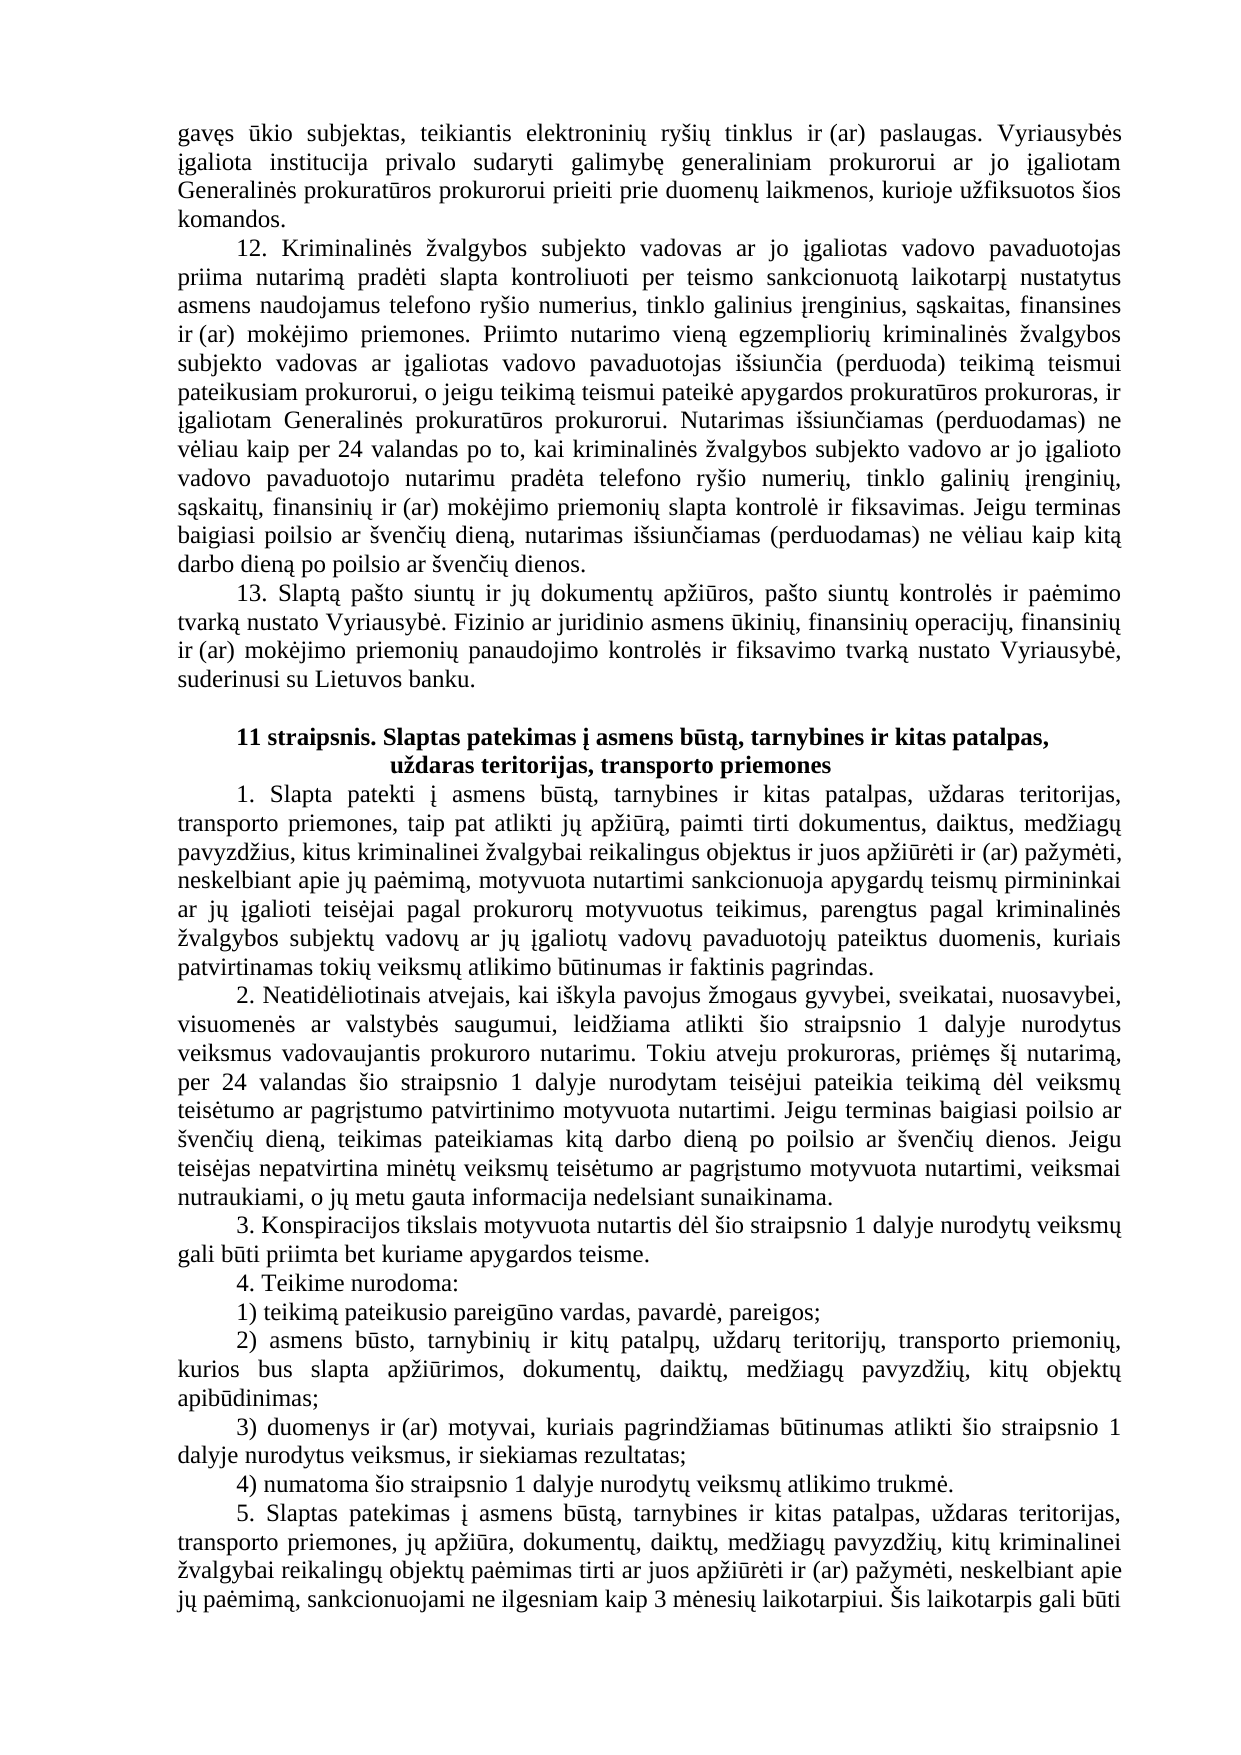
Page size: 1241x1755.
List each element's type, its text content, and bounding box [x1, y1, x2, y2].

text 1) teikimą pateikusio pareigūno vardas, pavardė, pareigos; [177, 1297, 1122, 1326]
text 12. Kriminalinės žvalgybos subjekto vadovas ar jo įgaliotas vadovo pavaduotojas priima nutarimą pradėti slapta kontroliuoti per teismo sankcionuotą laikotarpį nustatytus asmens naudojamus telefono ryšio numerius, tinklo galinius įrenginius, sąskaitas, finansines ir (ar) mokėjimo priemones. Priimto nutarimo vieną egzempliorių kriminalinės žvalgybos subjekto vadovas ar įgaliotas vadovo pavaduotojas išsiunčia (perduoda) teikimą teismui pateikusiam prokurorui, o jeigu teikimą teismui pateikė apygardos prokuratūros prokuroras, ir įgaliotam Generalinės prokuratūros prokurorui. Nutarimas išsiunčiamas (perduodamas) ne vėliau kaip per 24 valandas po to, kai kriminalinės žvalgybos subjekto vadovo ar jo įgalioto vadovo pavaduotojo nutarimu pradėta telefono ryšio numerių, tinklo galinių įrenginių, sąskaitų, finansinių ir (ar) mokėjimo priemonių slapta kontrolė ir fiksavimas. Jeigu terminas baigiasi poilsio ar švenčių dieną, nutarimas išsiunčiamas (perduodamas) ne vėliau kaip kitą darbo dieną po poilsio ar švenčių dienos. [177, 233, 1122, 578]
text 11 straipsnis. Slaptas patekimas į asmens būstą, tarnybines ir kitas patalpas, uždaras teritorijas, transporto priemones [236, 722, 1122, 779]
text gavęs ūkio subjektas, teikiantis elektroninių ryšių tinklus ir (ar) paslaugas. Vyriausybės įgaliota institucija privalo sudaryti galimybę generaliniam prokurorui ar jo įgaliotam Generalinės prokuratūros prokurorui prieiti prie duomenų laikmenos, kurioje užfiksuotos šios komandos. [177, 118, 1122, 233]
text 2. Neatidėliotinais atvejais, kai iškyla pavojus žmogaus gyvybei, sveikatai, nuosavybei, visuomenės ar valstybės saugumui, leidžiama atlikti šio straipsnio 1 dalyje nurodytus veiksmus vadovaujantis prokuroro nutarimu. Tokiu atveju prokuroras, priėmęs šį nutarimą, per 24 valandas šio straipsnio 1 dalyje nurodytam teisėjui pateikia teikimą dėl veiksmų teisėtumo ar pagrįstumo patvirtinimo motyvuota nutartimi. Jeigu terminas baigiasi poilsio ar švenčių dieną, teikimas pateikiamas kitą darbo dieną po poilsio ar švenčių dienos. Jeigu teisėjas nepatvirtina minėtų veiksmų teisėtumo ar pagrįstumo motyvuota nutartimi, veiksmai nutraukiami, o jų metu gauta informacija nedelsiant sunaikinama. [177, 981, 1122, 1211]
text 2) asmens būsto, tarnybinių ir kitų patalpų, uždarų teritorijų, transporto priemonių, kurios bus slapta apžiūrimos, dokumentų, daiktų, medžiagų pavyzdžių, kitų objektų apibūdinimas; [177, 1326, 1122, 1412]
text 3. Konspiracijos tikslais motyvuota nutartis dėl šio straipsnio 1 dalyje nurodytų veiksmų gali būti priimta bet kuriame apygardos teisme. [177, 1211, 1122, 1268]
text 5. Slaptas patekimas į asmens būstą, tarnybines ir kitas patalpas, uždaras teritorijas, transporto priemones, jų apžiūra, dokumentų, daiktų, medžiagų pavyzdžių, kitų kriminalinei žvalgybai reikalingų objektų paėmimas tirti ar juos apžiūrėti ir (ar) pažymėti, neskelbiant apie jų paėmimą, sankcionuojami ne ilgesniam kaip 3 mėnesių laikotarpiui. Šis laikotarpis gali būti [177, 1498, 1122, 1613]
text 13. Slaptą pašto siuntų ir jų dokumentų apžiūros, pašto siuntų kontrolės ir paėmimo tvarką nustato Vyriausybė. Fizinio ar juridinio asmens ūkinių, finansinių operacijų, finansinių ir (ar) mokėjimo priemonių panaudojimo kontrolės ir fiksavimo tvarką nustato Vyriausybė, suderinusi su Lietuvos banku. [177, 578, 1122, 693]
text 4. Teikime nurodoma: [177, 1268, 1122, 1297]
text 1. Slapta patekti į asmens būstą, tarnybines ir kitas patalpas, uždaras teritorijas, transporto priemones, taip pat atlikti jų apžiūrą, paimti tirti dokumentus, daiktus, medžiagų pavyzdžius, kitus kriminalinei žvalgybai reikalingus objektus ir juos apžiūrėti ir (ar) pažymėti, neskelbiant apie jų paėmimą, motyvuota nutartimi sankcionuoja apygardų teismų pirmininkai ar jų įgalioti teisėjai pagal prokurorų motyvuotus teikimus, parengtus pagal kriminalinės žvalgybos subjektų vadovų ar jų įgaliotų vadovų pavaduotojų pateiktus duomenis, kuriais patvirtinamas tokių veiksmų atlikimo būtinumas ir faktinis pagrindas. [177, 779, 1122, 981]
text 3) duomenys ir (ar) motyvai, kuriais pagrindžiamas būtinumas atlikti šio straipsnio 1 dalyje nurodytus veiksmus, ir siekiamas rezultatas; [177, 1412, 1122, 1469]
text 4) numatoma šio straipsnio 1 dalyje nurodytų veiksmų atlikimo trukmė. [177, 1469, 1122, 1498]
